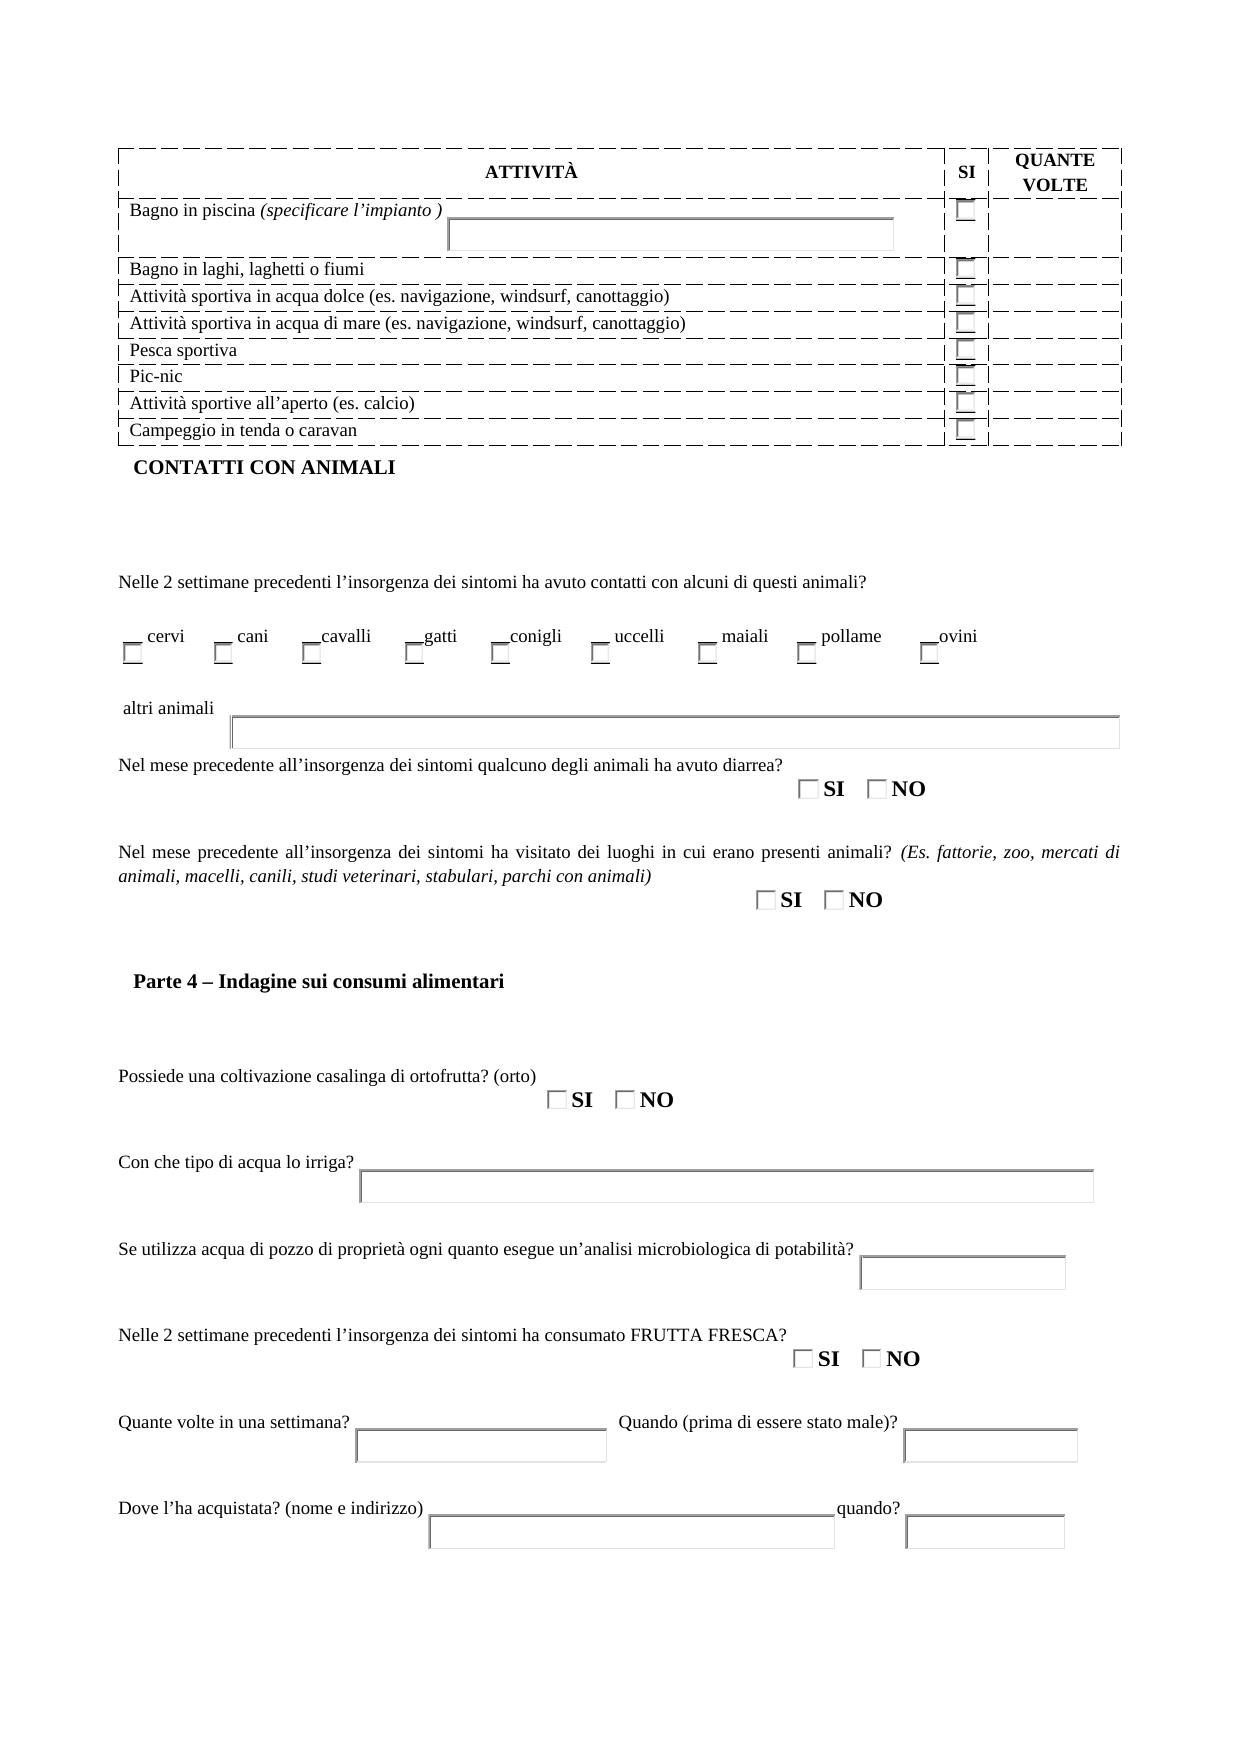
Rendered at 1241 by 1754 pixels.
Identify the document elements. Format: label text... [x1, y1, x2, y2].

table_cell Attività sportiva in acqua dolce (es. navigazione, windsurf, canottaggio) [118, 284, 944, 311]
table_cell [989, 311, 1121, 337]
text Con che tipo di acqua lo irriga? [118, 1151, 1122, 1205]
table_cell Attività sportiva in acqua di mare (es. navigazione, windsurf, canottaggio) [118, 311, 944, 337]
table_header ATTIVITÀ [118, 148, 944, 198]
text Quante volte in una settimana? Quando (prima di essere stato male)? [118, 1411, 1122, 1464]
table_cell [944, 364, 989, 391]
text Parte 4 – Indagine sui consumi alimentari [133, 969, 1107, 993]
table_header QUANTE VOLTE [989, 148, 1121, 198]
text Nelle 2 settimane precedenti l’insorgenza dei sintomi ha avuto contatti con alcuni di questi animali? [118, 571, 1122, 593]
table_cell Bagno in laghi, laghetti o fiumi [118, 257, 944, 284]
text Dove l’ha acquistata? (nome e indirizzo) quando? [118, 1497, 1122, 1551]
table_cell [989, 338, 1121, 364]
text Se utilizza acqua di pozzo di proprietà ogni quanto esegue un’analisi microbiologica di potabilità? [118, 1238, 1122, 1292]
table_cell [989, 257, 1121, 284]
text Nelle 2 settimane precedenti l’insorgenza dei sintomi ha consumato FRUTTA FRESCA? [118, 1324, 1122, 1378]
text altri animali Nel mese precedente all’insorgenza dei sintomi qualcuno degli animali ha avuto diarrea? [118, 697, 1122, 808]
table_cell [944, 284, 989, 311]
table_header SI [944, 148, 989, 198]
table_cell Pesca sportiva [118, 338, 944, 364]
table_cell [944, 257, 989, 284]
table_cell Bagno in piscina (specificare l’impianto ) [118, 198, 944, 257]
table_cell Campeggio in tenda o caravan [118, 418, 944, 444]
table_cell [989, 284, 1121, 311]
table_cell [944, 391, 989, 418]
table_cell [989, 391, 1121, 418]
table_cell [989, 364, 1121, 391]
table_cell Pic-nic [118, 364, 944, 391]
text CONTATTI CON ANIMALI [133, 455, 495, 479]
table_cell [944, 311, 989, 337]
table_cell [989, 418, 1121, 444]
table_cell Attività sportive all’aperto (es. calcio) [118, 391, 944, 418]
table_cell [944, 418, 989, 444]
text cervi cani cavalli gatti conigli uccelli maiali pollame ovini [118, 625, 1122, 665]
table_cell [989, 198, 1121, 257]
table_cell [944, 338, 989, 364]
text Possiede una coltivazione casalinga di ortofrutta? (orto) [118, 1065, 1122, 1119]
text Nel mese precedente all’insorgenza dei sintomi ha visitato dei luoghi in cui erano presenti animali? (Es. fattorie, zoo, mercati di animali, macelli, canili, studi veterinari, stabulari, parchi con animali) [118, 841, 1122, 919]
table_cell [944, 198, 989, 257]
